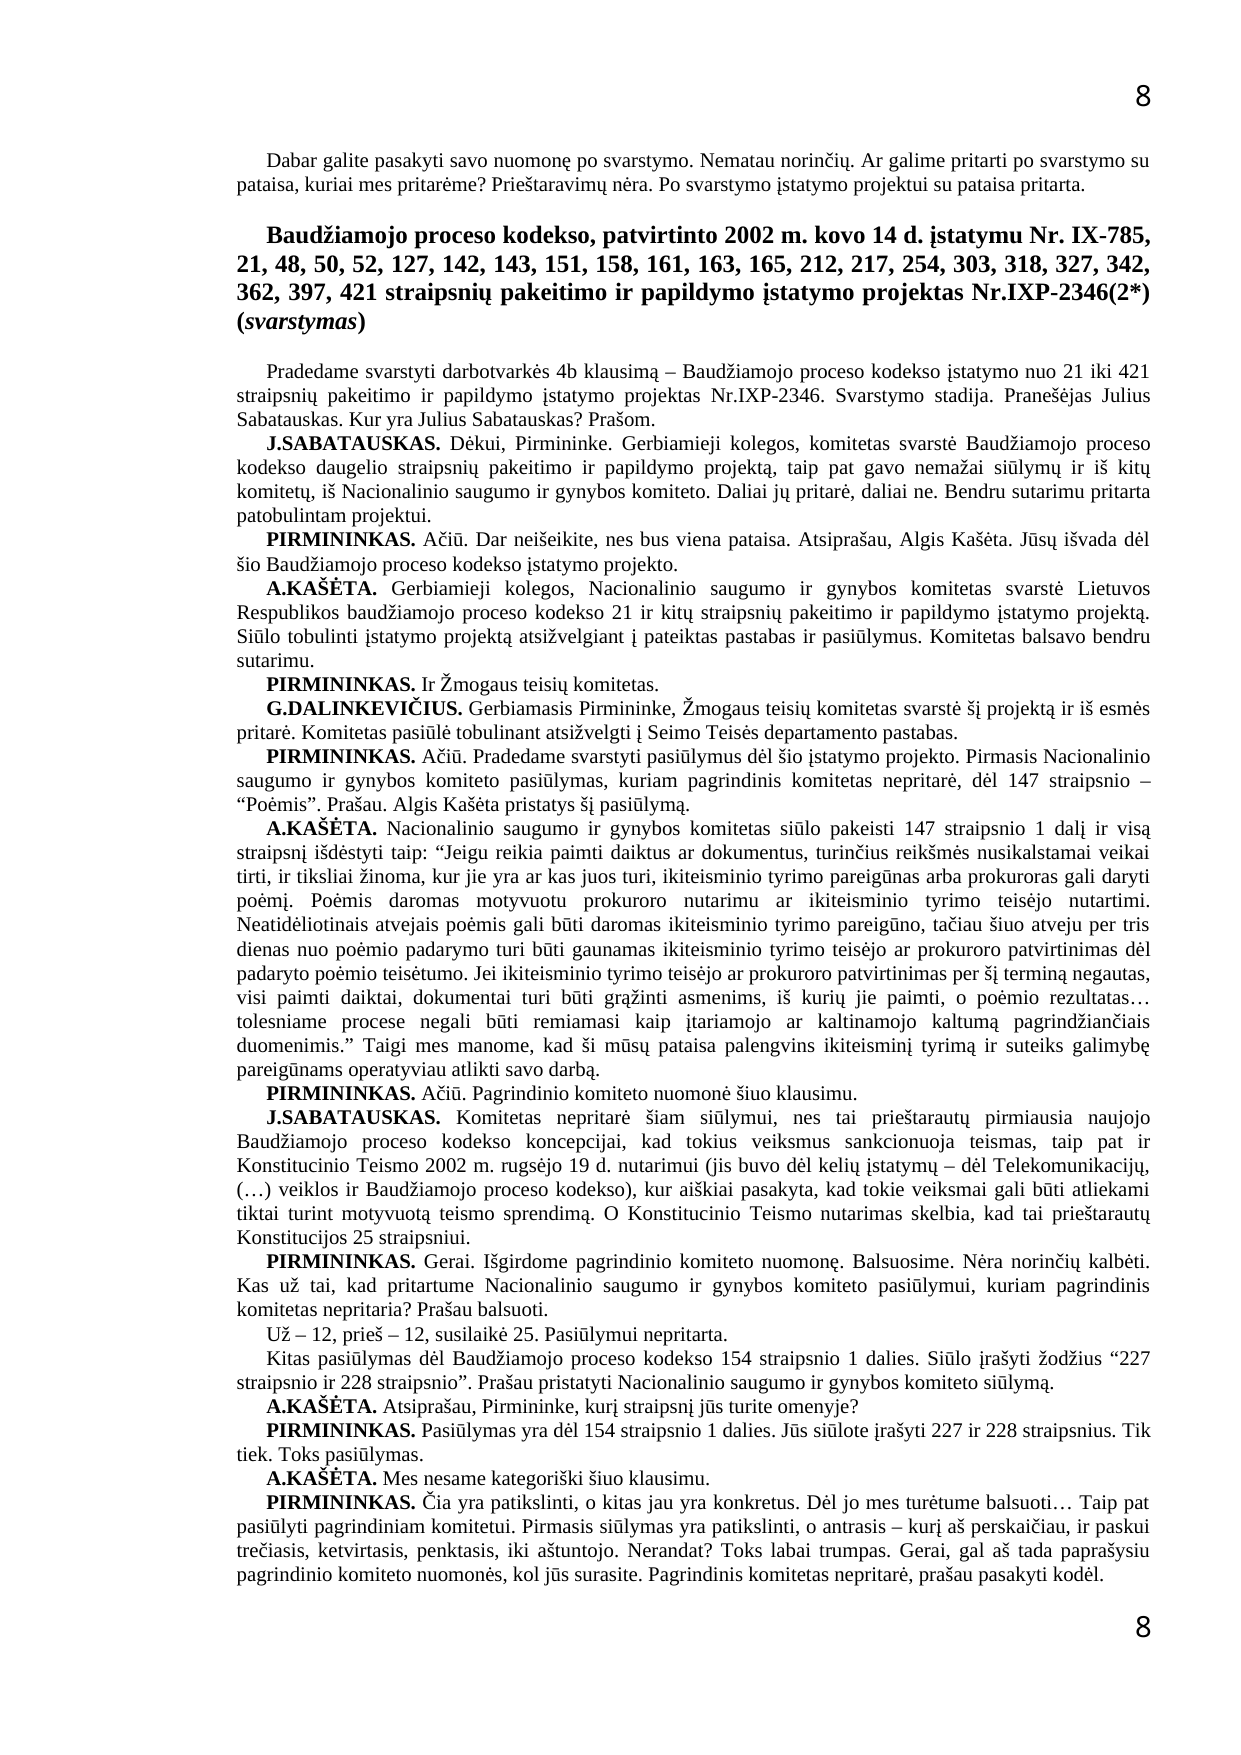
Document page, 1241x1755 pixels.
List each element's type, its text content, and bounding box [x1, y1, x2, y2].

text J.SABATAUSKAS. Komitetas nepritarė šiam siūlymui, nes tai prieštarautų pirmiausia naujojo Baudžiamojo proceso kodekso koncepcijai, kad tokius veiksmus sankcionuoja teismas, taip pat ir Konstitucinio Teismo 2002 m. rugsėjo 19 d. nutarimui (jis buvo dėl kelių įstatymų – dėl Telekomunikacijų, (…) veiklos ir Baudžiamojo proceso kodekso), kur aiškiai pasakyta, kad tokie veiksmai gali būti atliekami tiktai turint motyvuotą teismo sprendimą. O Konstitucinio Teismo nutarimas skelbia, kad tai prieštarautų Konstitucijos 25 straipsniui. [236, 1105, 1152, 1249]
text Dabar galite pasakyti savo nuomonę po svarstymo. Nematau norinčių. Ar galime pritarti po svarstymo su pataisa, kuriai mes pritarėme? Prieštaravimų nėra. Po svarstymo įstatymo projektui su pataisa pritarta. [236, 148, 1152, 196]
text PIRMININKAS. Pasiūlymas yra dėl 154 straipsnio 1 dalies. Jūs siūlote įrašyti 227 ir 228 straipsnius. Tik tiek. Toks pasiūlymas. [236, 1418, 1152, 1466]
text PIRMININKAS. Ir Žmogaus teisių komitetas. [236, 672, 1152, 696]
text A.KAŠĖTA. Atsiprašau, Pirmininke, kurį straipsnį jūs turite omenyje? [236, 1394, 1152, 1418]
text G.DALINKEVIČIUS. Gerbiamasis Pirmininke, Žmogaus teisių komitetas svarstė šį projektą ir iš esmės pritarė. Komitetas pasiūlė tobulinant atsižvelgti į Seimo Teisės departamento pastabas. [236, 696, 1152, 744]
text A.KAŠĖTA. Gerbiamieji kolegos, Nacionalinio saugumo ir gynybos komitetas svarstė Lietuvos Respublikos baudžiamojo proceso kodekso 21 ir kitų straipsnių pakeitimo ir papildymo įstatymo projektą. Siūlo tobulinti įstatymo projektą atsižvelgiant į pateiktas pastabas ir pasiūlymus. Komitetas balsavo bendru sutarimu. [236, 576, 1152, 672]
text Už – 12, prieš – 12, susilaikė 25. Pasiūlymui nepritarta. [236, 1321, 1152, 1346]
text PIRMININKAS. Čia yra patikslinti, o kitas jau yra konkretus. Dėl jo mes turėtume balsuoti… Taip pat pasiūlyti pagrindiniam komitetui. Pirmasis siūlymas yra patikslinti, o antrasis – kurį aš perskaičiau, ir paskui trečiasis, ketvirtasis, penktasis, iki aštuntojo. Nerandat? Toks labai trumpas. Gerai, gal aš tada paprašysiu pagrindinio komiteto nuomonės, kol jūs surasite. Pagrindinis komitetas nepritarė, prašau pasakyti kodėl. [236, 1490, 1152, 1586]
text PIRMININKAS. Ačiū. Dar neišeikite, nes bus viena pataisa. Atsiprašau, Algis Kašėta. Jūsų išvada dėl šio Baudžiamojo proceso kodekso įstatymo projekto. [236, 527, 1152, 576]
text A.KAŠĖTA. Mes nesame kategoriški šiuo klausimu. [236, 1466, 1152, 1490]
text Kitas pasiūlymas dėl Baudžiamojo proceso kodekso 154 straipsnio 1 dalies. Siūlo įrašyti žodžius “227 straipsnio ir 228 straipsnio”. Prašau pristatyti Nacionalinio saugumo ir gynybos komiteto siūlymą. [236, 1346, 1152, 1394]
text PIRMININKAS. Ačiū. Pradedame svarstyti pasiūlymus dėl šio įstatymo projekto. Pirmasis Nacionalinio saugumo ir gynybos komiteto pasiūlymas, kuriam pagrindinis komitetas nepritarė, dėl 147 straipsnio – “Poėmis”. Prašau. Algis Kašėta pristatys šį pasiūlymą. [236, 744, 1152, 816]
text PIRMININKAS. Gerai. Išgirdome pagrindinio komiteto nuomonę. Balsuosime. Nėra norinčių kalbėti. Kas už tai, kad pritartume Nacionalinio saugumo ir gynybos komiteto pasiūlymui, kuriam pagrindinis komitetas nepritaria? Prašau balsuoti. [236, 1249, 1152, 1321]
text Pradedame svarstyti darbotvarkės 4b klausimą – Baudžiamojo proceso kodekso įstatymo nuo 21 iki 421 straipsnių pakeitimo ir papildymo įstatymo projektas Nr.IXP-2346. Svarstymo stadija. Pranešėjas Julius Sabatauskas. Kur yra Julius Sabatauskas? Prašom. [236, 359, 1152, 431]
text A.KAŠĖTA. Nacionalinio saugumo ir gynybos komitetas siūlo pakeisti 147 straipsnio 1 dalį ir visą straipsnį išdėstyti taip: “Jeigu reikia paimti daiktus ar dokumentus, turinčius reikšmės nusikalstamai veikai tirti, ir tiksliai žinoma, kur jie yra ar kas juos turi, ikiteisminio tyrimo pareigūnas arba prokuroras gali daryti poėmį. Poėmis daromas motyvuotu prokuroro nutarimu ar ikiteisminio tyrimo teisėjo nutartimi. Neatidėliotinais atvejais poėmis gali būti daromas ikiteisminio tyrimo pareigūno, tačiau šiuo atveju per tris dienas nuo poėmio padarymo turi būti gaunamas ikiteisminio tyrimo teisėjo ar prokuroro patvirtinimas dėl padaryto poėmio teisėtumo. Jei ikiteisminio tyrimo teisėjo ar prokuroro patvirtinimas per šį terminą negautas, visi paimti daiktai, dokumentai turi būti grąžinti asmenims, iš kurių jie paimti, o poėmio rezultatas… tolesniame procese negali būti remiamasi kaip įtariamojo ar kaltinamojo kaltumą pagrindžiančiais duomenimis.” Taigi mes manome, kad ši mūsų pataisa palengvins ikiteisminį tyrimą ir suteiks galimybę pareigūnams operatyviau atlikti savo darbą. [236, 816, 1152, 1081]
text Baudžiamojo proceso kodekso, patvirtinto 2002 m. kovo 14 d. įstatymu Nr. IX-785, 21, 48, 50, 52, 127, 142, 143, 151, 158, 161, 163, 165, 212, 217, 254, 303, 318, 327, 342, 362, 397, 421 straipsnių pakeitimo ir papildymo įstatymo projektas Nr.IXP-2346(2*) (svarstymas) [236, 220, 1152, 335]
text J.SABATAUSKAS. Dėkui, Pirmininke. Gerbiamieji kolegos, komitetas svarstė Baudžiamojo proceso kodekso daugelio straipsnių pakeitimo ir papildymo projektą, taip pat gavo nemažai siūlymų ir iš kitų komitetų, iš Nacionalinio saugumo ir gynybos komiteto. Daliai jų pritarė, daliai ne. Bendru sutarimu pritarta patobulintam projektui. [236, 431, 1152, 527]
text PIRMININKAS. Ačiū. Pagrindinio komiteto nuomonė šiuo klausimu. [236, 1081, 1152, 1105]
